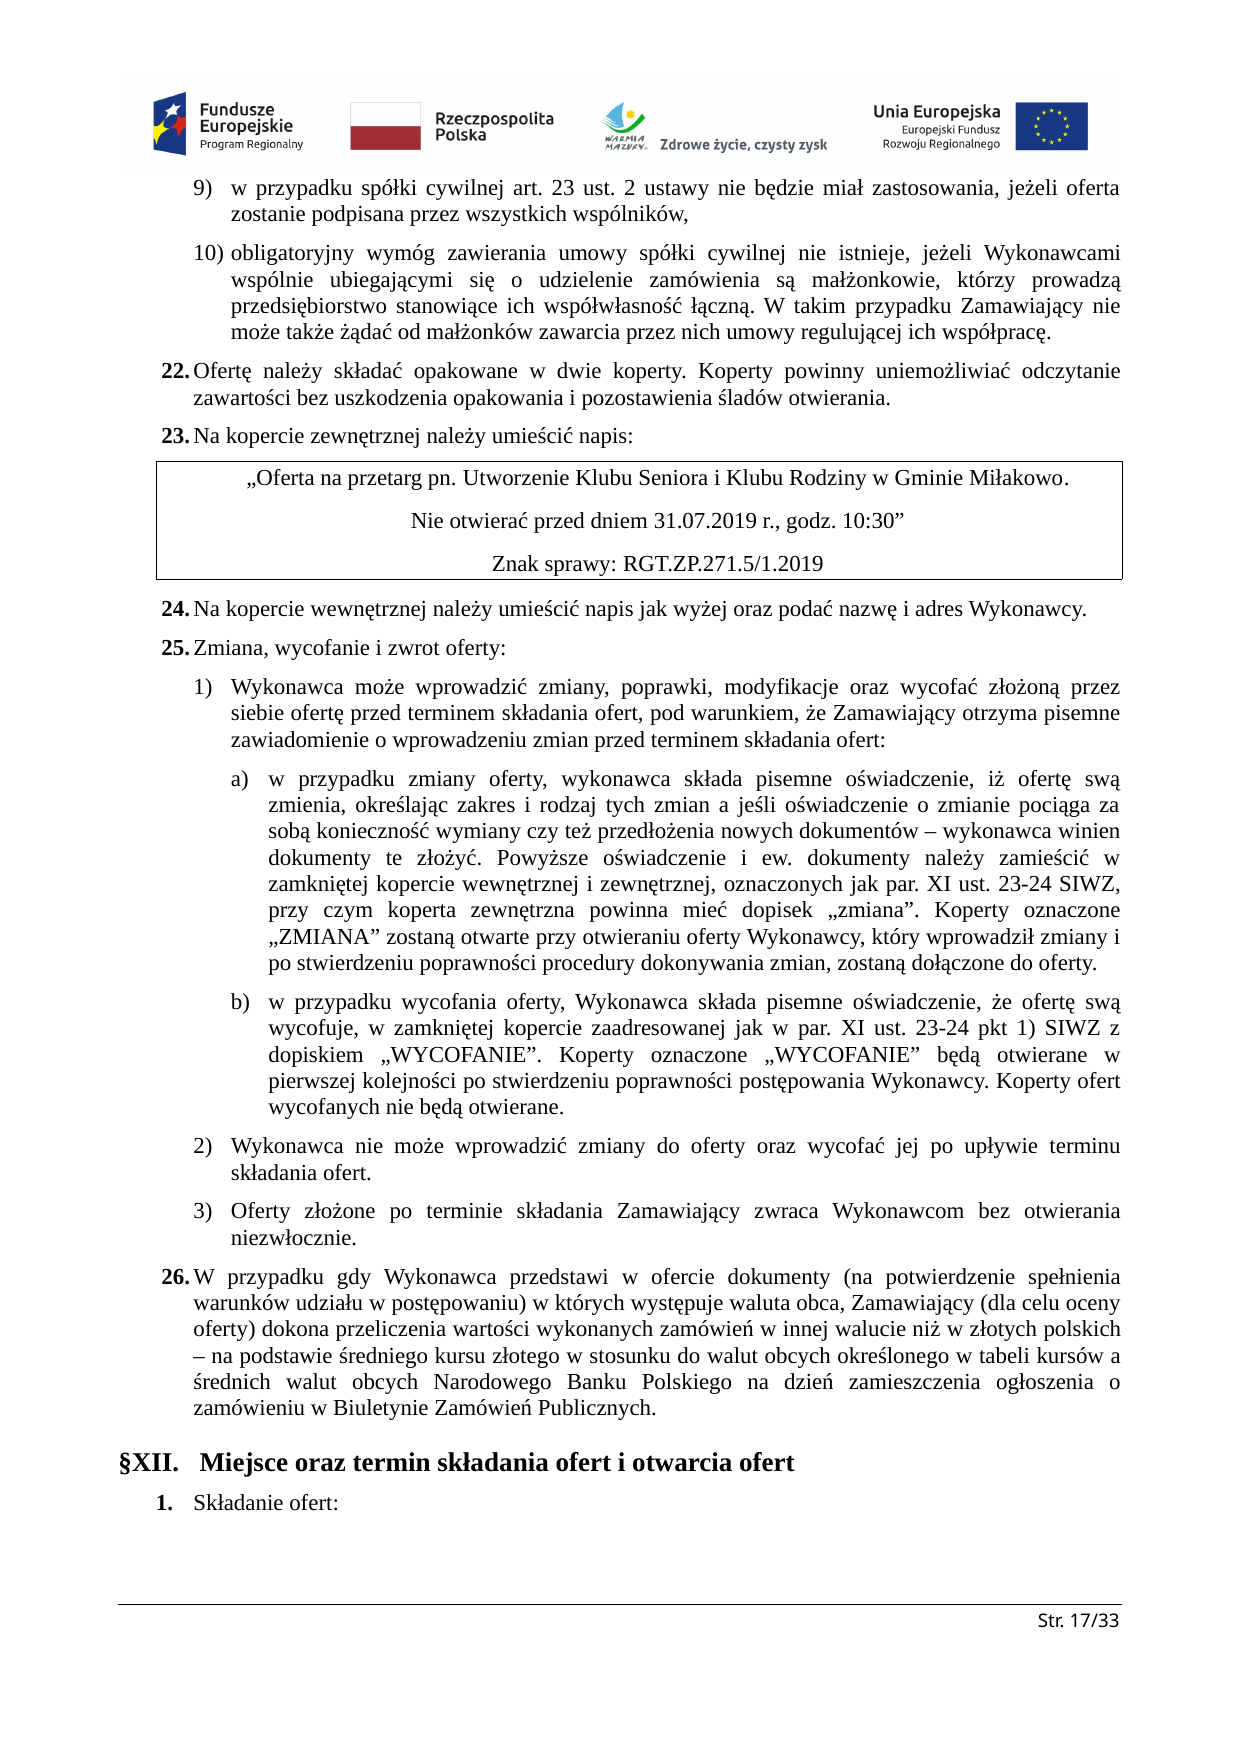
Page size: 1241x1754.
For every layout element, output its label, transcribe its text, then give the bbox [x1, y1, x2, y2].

list Na kopercie zewnętrznej należy umieścić napis: [156, 422, 1122, 449]
list Wykonawca nie może wprowadzić zmiany do oferty oraz wycofać jej po upływie terminu składania ofert. [193, 1132, 1122, 1185]
list Oferty złożone po terminie składania Zamawiający zwraca Wykonawcom bez otwierania niezwłocznie. [193, 1197, 1122, 1250]
list Ofertę należy składać opakowane w dwie koperty. Koperty powinny uniemożliwiać odczytanie zawartości bez uszkodzenia opakowania i pozostawienia śladów otwierania. [156, 357, 1122, 410]
list Składanie ofert: [156, 1489, 1122, 1516]
list w przypadku wycofania oferty, Wykonawca składa pisemne oświadczenie, że ofertę swą wycofuje, w zamkniętej kopercie zaadresowanej jak w par. XI ust. 23-24 pkt 1) SIWZ z dopiskiem „WYCOFANIE”. Koperty oznaczone „WYCOFANIE” będą otwierane w pierwszej kolejności po stwierdzeniu poprawności postępowania Wykonawcy. Koperty ofert wycofanych nie będą otwierane. [231, 988, 1122, 1120]
list obligatoryjny wymóg zawierania umowy spółki cywilnej nie istnieje, jeżeli Wykonawcami wspólnie ubiegającymi się o udzielenie zamówienia są małżonkowie, którzy prowadzą przedsiębiorstwo stanowiące ich współwłasność łączną. W takim przypadku Zamawiający nie może także żądać od małżonków zawarcia przez nich umowy regulującej ich współpracę. [193, 239, 1122, 345]
list w przypadku spółki cywilnej art. 23 ust. 2 ustawy nie będzie miał zastosowania, jeżeli oferta zostanie podpisana przez wszystkich wspólników, [193, 174, 1122, 227]
list Znak sprawy: RGT.ZP.271.5/1.2019 [157, 547, 1122, 579]
list „Oferta na przetarg pn. Utworzenie Klubu Seniora i Klubu Rodziny w Gminie Miłakowo. [157, 462, 1122, 491]
picture [118, 73, 1123, 174]
list Wykonawca może wprowadzić zmiany, poprawki, modyfikacje oraz wycofać złożoną przez siebie ofertę przed terminem składania ofert, pod warunkiem, że Zamawiający otrzyma pisemne zawiadomienie o wprowadzeniu zmian przed terminem składania ofert: [193, 673, 1122, 752]
list Na kopercie wewnętrznej należy umieścić napis jak wyżej oraz podać nazwę i adres Wykonawcy. [156, 595, 1122, 622]
list Nie otwierać przed dniem 31.07.2019 r., godz. 10:30” [157, 504, 1122, 533]
list w przypadku zmiany oferty, wykonawca składa pisemne oświadczenie, iż ofertę swą zmienia, określając zakres i rodzaj tych zmian a jeśli oświadczenie o zmianie pociąga za sobą konieczność wymiany czy też przedłożenia nowych dokumentów – wykonawca winien dokumenty te złożyć. Powyższe oświadczenie i ew. dokumenty należy zamieścić w zamkniętej kopercie wewnętrznej i zewnętrznej, oznaczonych jak par. XI ust. 23-24 SIWZ, przy czym koperta zewnętrzna powinna mieć dopisek „zmiana”. Koperty oznaczone „ZMIANA” zostaną otwarte przy otwieraniu oferty Wykonawcy, który wprowadził zmiany i po stwierdzeniu poprawności procedury dokonywania zmian, zostaną dołączone do oferty. [231, 765, 1122, 976]
subtitle Miejsce oraz termin składania ofert i otwarcia ofert [118, 1446, 1122, 1477]
list W przypadku gdy Wykonawca przedstawi w ofercie dokumenty (na potwierdzenie spełnienia warunków udziału w postępowaniu) w których występuje waluta obca, Zamawiający (dla celu oceny oferty) dokona przeliczenia wartości wykonanych zamówień w innej walucie niż w złotych polskich – na podstawie średniego kursu złotego w stosunku do walut obcych określonego w tabeli kursów a średnich walut obcych Narodowego Banku Polskiego na dzień zamieszczenia ogłoszenia o zamówieniu w Biuletynie Zamówień Publicznych. [156, 1263, 1122, 1421]
list Zmiana, wycofanie i zwrot oferty: [156, 634, 1122, 661]
